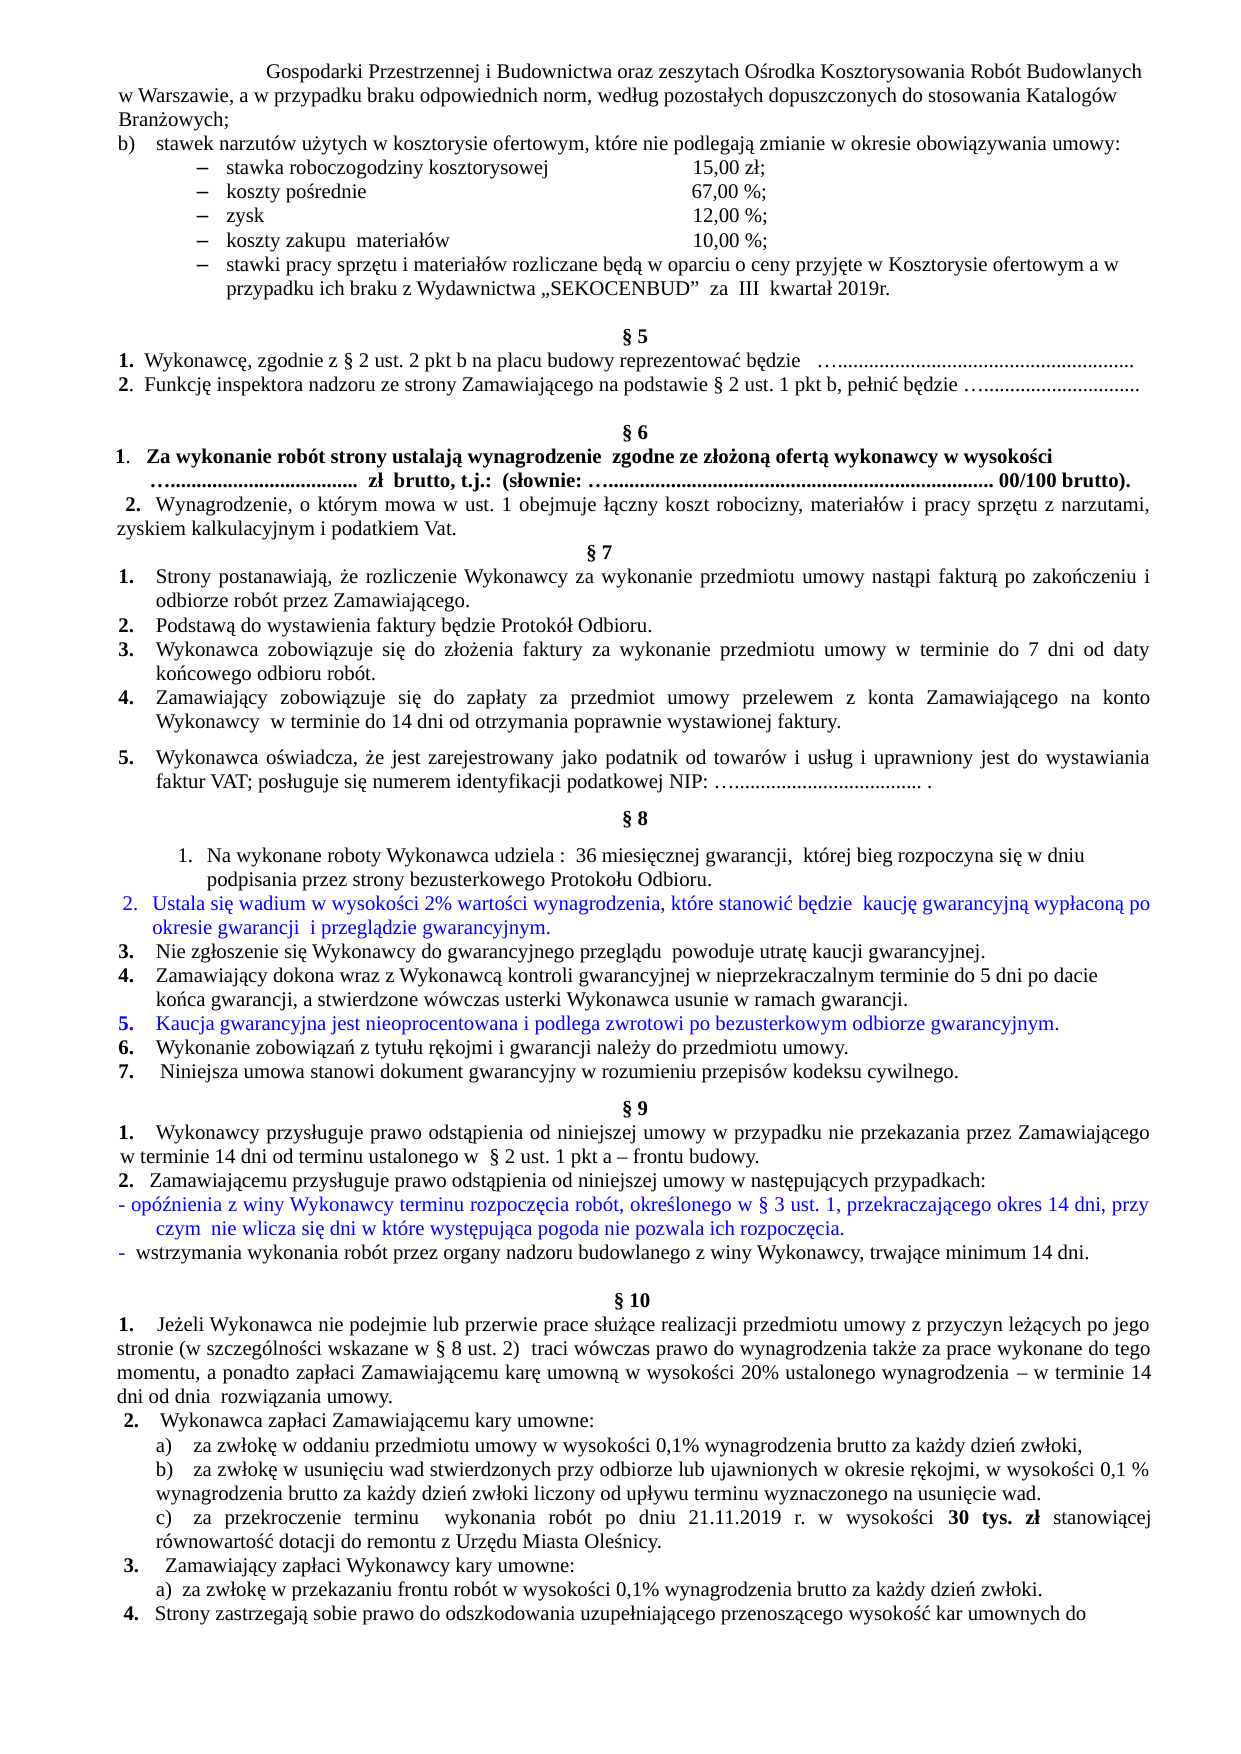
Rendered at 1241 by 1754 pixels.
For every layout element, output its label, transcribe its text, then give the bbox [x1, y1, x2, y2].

subtitle § 5 [118, 324, 1152, 348]
list zysk 12,00 %; [197, 203, 1152, 227]
subtitle Nie zgłoszenie się Wykonawcy do gwarancyjnego przeglądu powoduje utratę kaucji gwarancyjnej. [118, 939, 1152, 963]
subtitle Kaucja gwarancyjna jest nieoprocentowana i podlega zwrotowi po bezusterkowym odbiorze gwarancyjnym. [118, 1011, 1152, 1035]
subtitle 4. Strony zastrzegają sobie prawo do odszkodowania uzupełniającego przenoszącego wysokość kar umownych do [118, 1601, 1152, 1625]
list Wykonawca oświadcza, że jest zarejestrowany jako podatnik od towarów i usług i uprawniony jest do wystawiania faktur VAT; posługuje się numerem identyfikacji podatkowej NIP: ….................................... . [118, 745, 1152, 793]
list koszty pośrednie 67,00 %; [197, 179, 1152, 203]
subtitle stawki pracy sprzętu i materiałów rozliczane będą w oparciu o ceny przyjęte w Kosztorysie ofertowym a w przypadku ich braku z Wydawnictwa „SEKOCENBUD” za III kwartał 2019r. [197, 252, 1152, 300]
text § 8 [118, 806, 1152, 830]
subtitle c) za przekroczenie terminu wykonania robót po dniu 21.11.2019 r. w wysokości 30 tys. zł stanowiącej równowartość dotacji do remontu z Urzędu Miasta Oleśnicy. [118, 1505, 1152, 1553]
subtitle - wstrzymania wykonania robót przez organy nadzoru budowlanego z winy Wykonawcy, trwające minimum 14 dni. [118, 1240, 1152, 1264]
subtitle Strony postanawiają, że rozliczenie Wykonawcy za wykonanie przedmiotu umowy nastąpi fakturą po zakończeniu i odbiorze robót przez Zamawiającego. [118, 564, 1152, 612]
text b) stawek narzutów użytych w kosztorysie ofertowym, które nie podlegają zmianie w okresie obowiązywania umowy: [52, 131, 1152, 155]
subtitle 3. Zamawiający zapłaci Wykonawcy kary umowne: [118, 1553, 1152, 1577]
subtitle Na wykonane roboty Wykonawca udziela : 36 miesięcznej gwarancji, której bieg rozpoczyna się w dniu podpisania przez strony bezusterkowego Protokołu Odbioru. [177, 842, 1152, 891]
subtitle 2. Wynagrodzenie, o którym mowa w ust. 1 obejmuje łączny koszt robocizny, materiałów i pracy sprzętu z narzutami, zyskiem kalkulacyjnym i podatkiem Vat. [117, 492, 1152, 540]
subtitle 2. Zamawiającemu przysługuje prawo odstąpienia od niniejszej umowy w następujących przypadkach: [118, 1168, 1152, 1192]
subtitle Gospodarki Przestrzennej i Budownictwa oraz zeszytach Ośrodka Kosztorysowania Robót Budowlanych w Warszawie, a w przypadku braku odpowiednich norm, według pozostałych dopuszczonych do stosowania Katalogów Branżowych; [118, 59, 1152, 131]
list Zamawiający zobowiązuje się do zapłaty za przedmiot umowy przelewem z konta Zamawiającego na konto Wykonawcy w terminie do 14 dni od otrzymania poprawnie wystawionej faktury. [118, 685, 1152, 733]
subtitle 2. Wykonawca zapłaci Zamawiającemu kary umowne: [109, 1408, 1152, 1432]
subtitle a) za zwłokę w przekazaniu frontu robót w wysokości 0,1% wynagrodzenia brutto za każdy dzień zwłoki. [118, 1577, 1152, 1601]
subtitle 2. Funkcję inspektora nadzoru ze strony Zamawiającego na podstawie § 2 ust. 1 pkt b, pełnić będzie ….............................. [118, 372, 1152, 396]
list koszty zakupu materiałów 10,00 %; [197, 227, 1152, 252]
subtitle 1. Wykonawcy przysługuje prawo odstąpienia od niniejszej umowy w przypadku nie przekazania przez Zamawiającego w terminie 14 dni od terminu ustalonego w § 2 ust. 1 pkt a – frontu budowy. [118, 1120, 1152, 1168]
subtitle Wykonawca zobowiązuje się do złożenia faktury za wykonanie przedmiotu umowy w terminie do 7 dni od daty końcowego odbioru robót. [118, 637, 1152, 685]
list stawka roboczogodziny kosztorysowej 15,00 zł; [197, 155, 1152, 179]
subtitle a) za zwłokę w oddaniu przedmiotu umowy w wysokości 0,1% wynagrodzenia brutto za każdy dzień zwłoki, [118, 1432, 1152, 1457]
subtitle 1. Wykonawcę, zgodnie z § 2 ust. 2 pkt b na placu budowy reprezentować będzie …......................................................... [118, 348, 1152, 372]
subtitle b) za zwłokę w usunięciu wad stwierdzonych przy odbiorze lub ujawnionych w okresie rękojmi, w wysokości 0,1 % wynagrodzenia brutto za każdy dzień zwłoki liczony od upływu terminu wyznaczonego na usunięcie wad. [118, 1457, 1152, 1505]
subtitle § 10 [112, 1288, 1152, 1312]
subtitle Ustala się wadium w wysokości 2% wartości wynagrodzenia, które stanowić będzie kaucję gwarancyjną wypłaconą po okresie gwarancji i przeglądzie gwarancyjnym. [122, 891, 1152, 939]
subtitle § 6 [118, 420, 1152, 444]
subtitle § 9 [118, 1096, 1152, 1120]
subtitle § 7 [46, 540, 1152, 564]
subtitle Zamawiający dokona wraz z Wykonawcą kontroli gwarancyjnej w nieprzekraczalnym terminie do 5 dni po dacie końca gwarancji, a stwierdzone wówczas usterki Wykonawca usunie w ramach gwarancji. [118, 963, 1152, 1011]
subtitle Podstawą do wystawienia faktury będzie Protokół Odbioru. [118, 612, 1152, 637]
subtitle Wykonanie zobowiązań z tytułu rękojmi i gwarancji należy do przedmiotu umowy. [118, 1035, 1152, 1059]
subtitle 1. Za wykonanie robót strony ustalają wynagrodzenie zgodne ze złożoną ofertą wykonawcy w wysokości [115, 444, 1152, 468]
subtitle - opóźnienia z winy Wykonawcy terminu rozpoczęcia robót, określonego w § 3 ust. 1, przekraczającego okres 14 dni, przy czym nie wlicza się dni w które występująca pogoda nie pozwala ich rozpoczęcia. [118, 1192, 1152, 1240]
subtitle ….................................... zł brutto, t.j.: (słownie: ….......................................................................... 00/100 brutto). [115, 468, 1152, 492]
text 7. Niniejsza umowa stanowi dokument gwarancyjny w rozumieniu przepisów kodeksu cywilnego. [118, 1059, 1152, 1083]
subtitle 1. Jeżeli Wykonawca nie podejmie lub przerwie prace służące realizacji przedmiotu umowy z przyczyn leżących po jego stronie (w szczególności wskazane w § 8 ust. 2) traci wówczas prawo do wynagrodzenia także za prace wykonane do tego momentu, a ponadto zapłaci Zamawiającemu karę umowną w wysokości 20% ustalonego wynagrodzenia – w terminie 14 dni od dnia rozwiązania umowy. [117, 1312, 1152, 1408]
